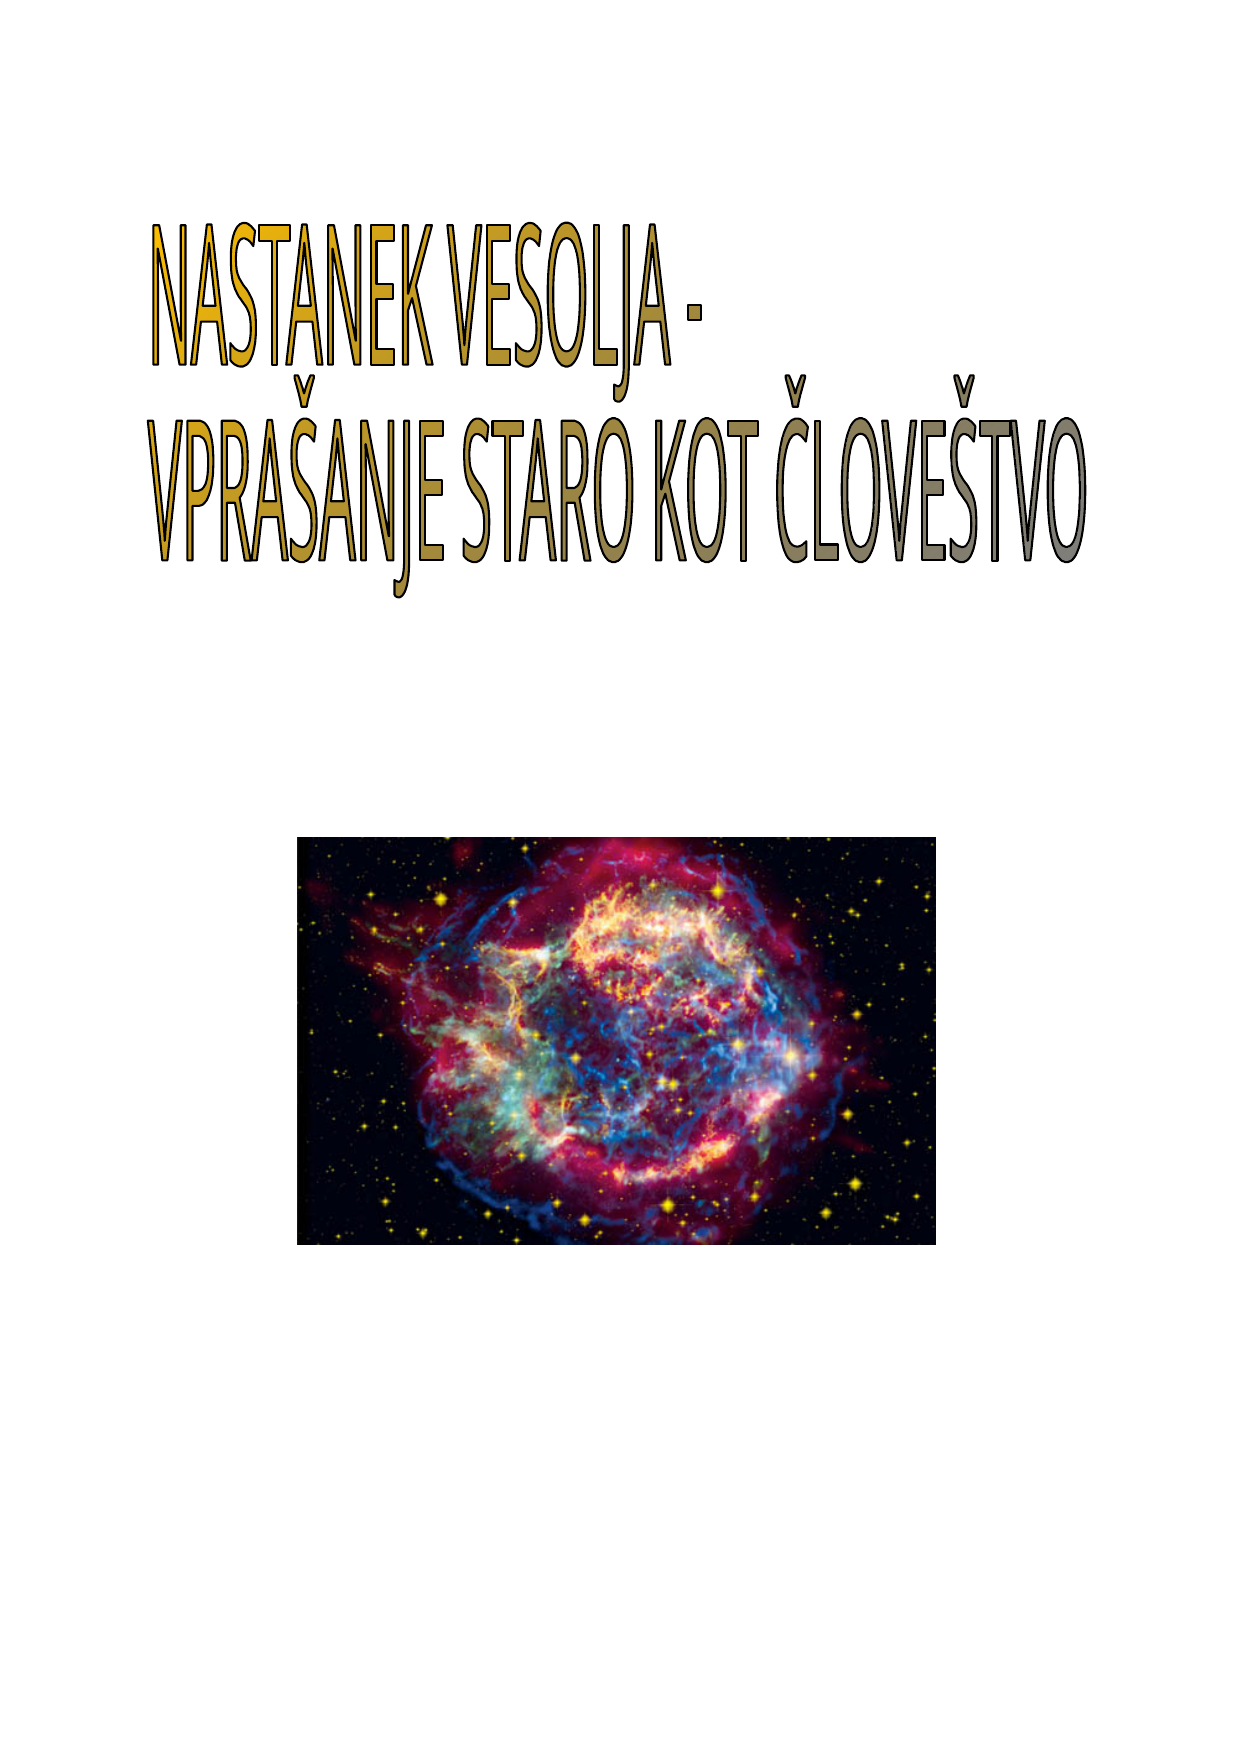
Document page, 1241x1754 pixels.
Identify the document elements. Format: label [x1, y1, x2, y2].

picture [297, 837, 936, 1245]
